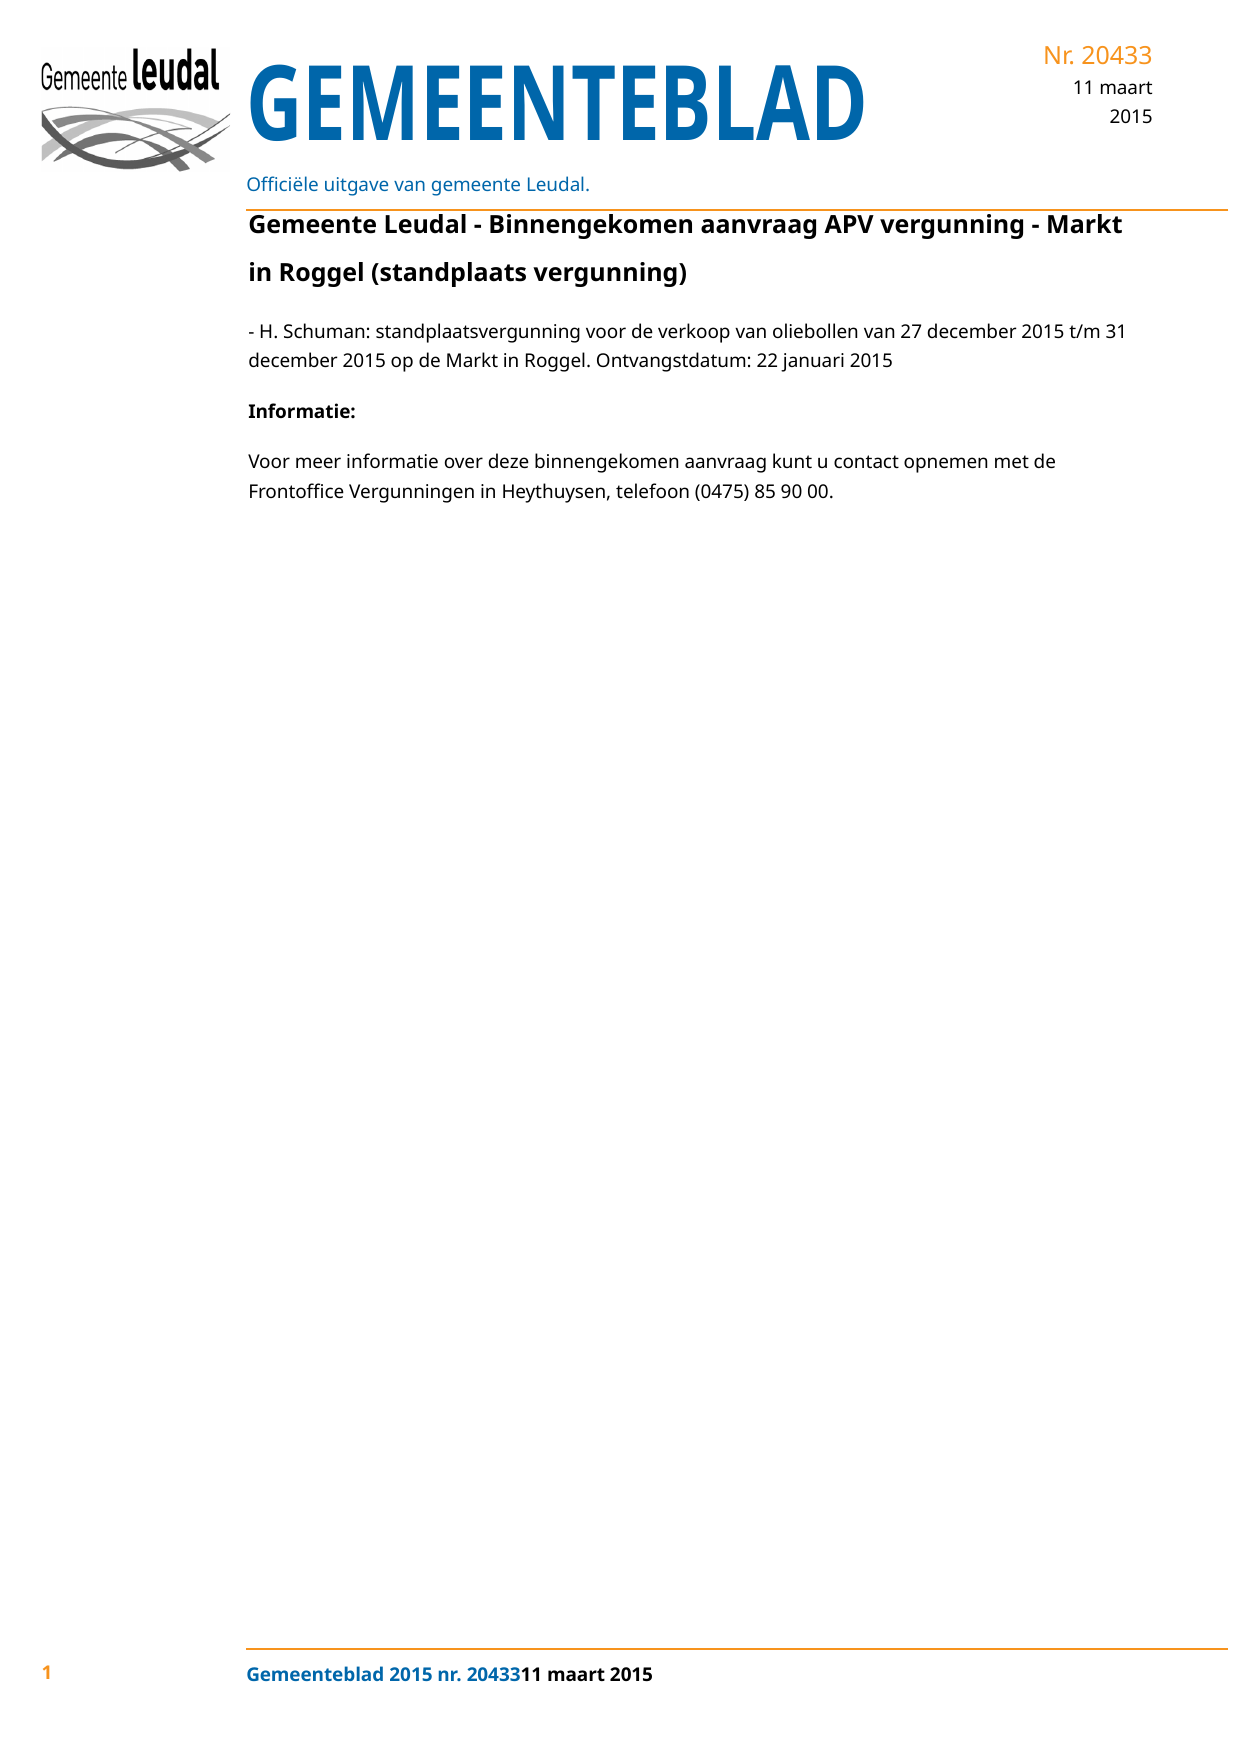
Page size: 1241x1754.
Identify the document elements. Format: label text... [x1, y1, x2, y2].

text Informatie: [248, 398, 1152, 424]
text Voor meer informatie over deze binnengekomen aanvraag kunt u contact opnemen met de Frontoffice Vergunningen in Heythuysen, telefoon (0475) 85 90 00. [248, 448, 1152, 504]
picture [41, 47, 231, 172]
text - H. Schuman: standplaatsvergunning voor de verkoop van oliebollen van 27 december 2015 t/m 31 december 2015 op de Markt in Roggel. Ontvangstdatum: 22 januari 2015 [248, 318, 1152, 373]
text Gemeente Leudal - Binnengekomen aanvraag APV vergunning - Markt in Roggel (standplaats vergunning) [248, 211, 1152, 288]
